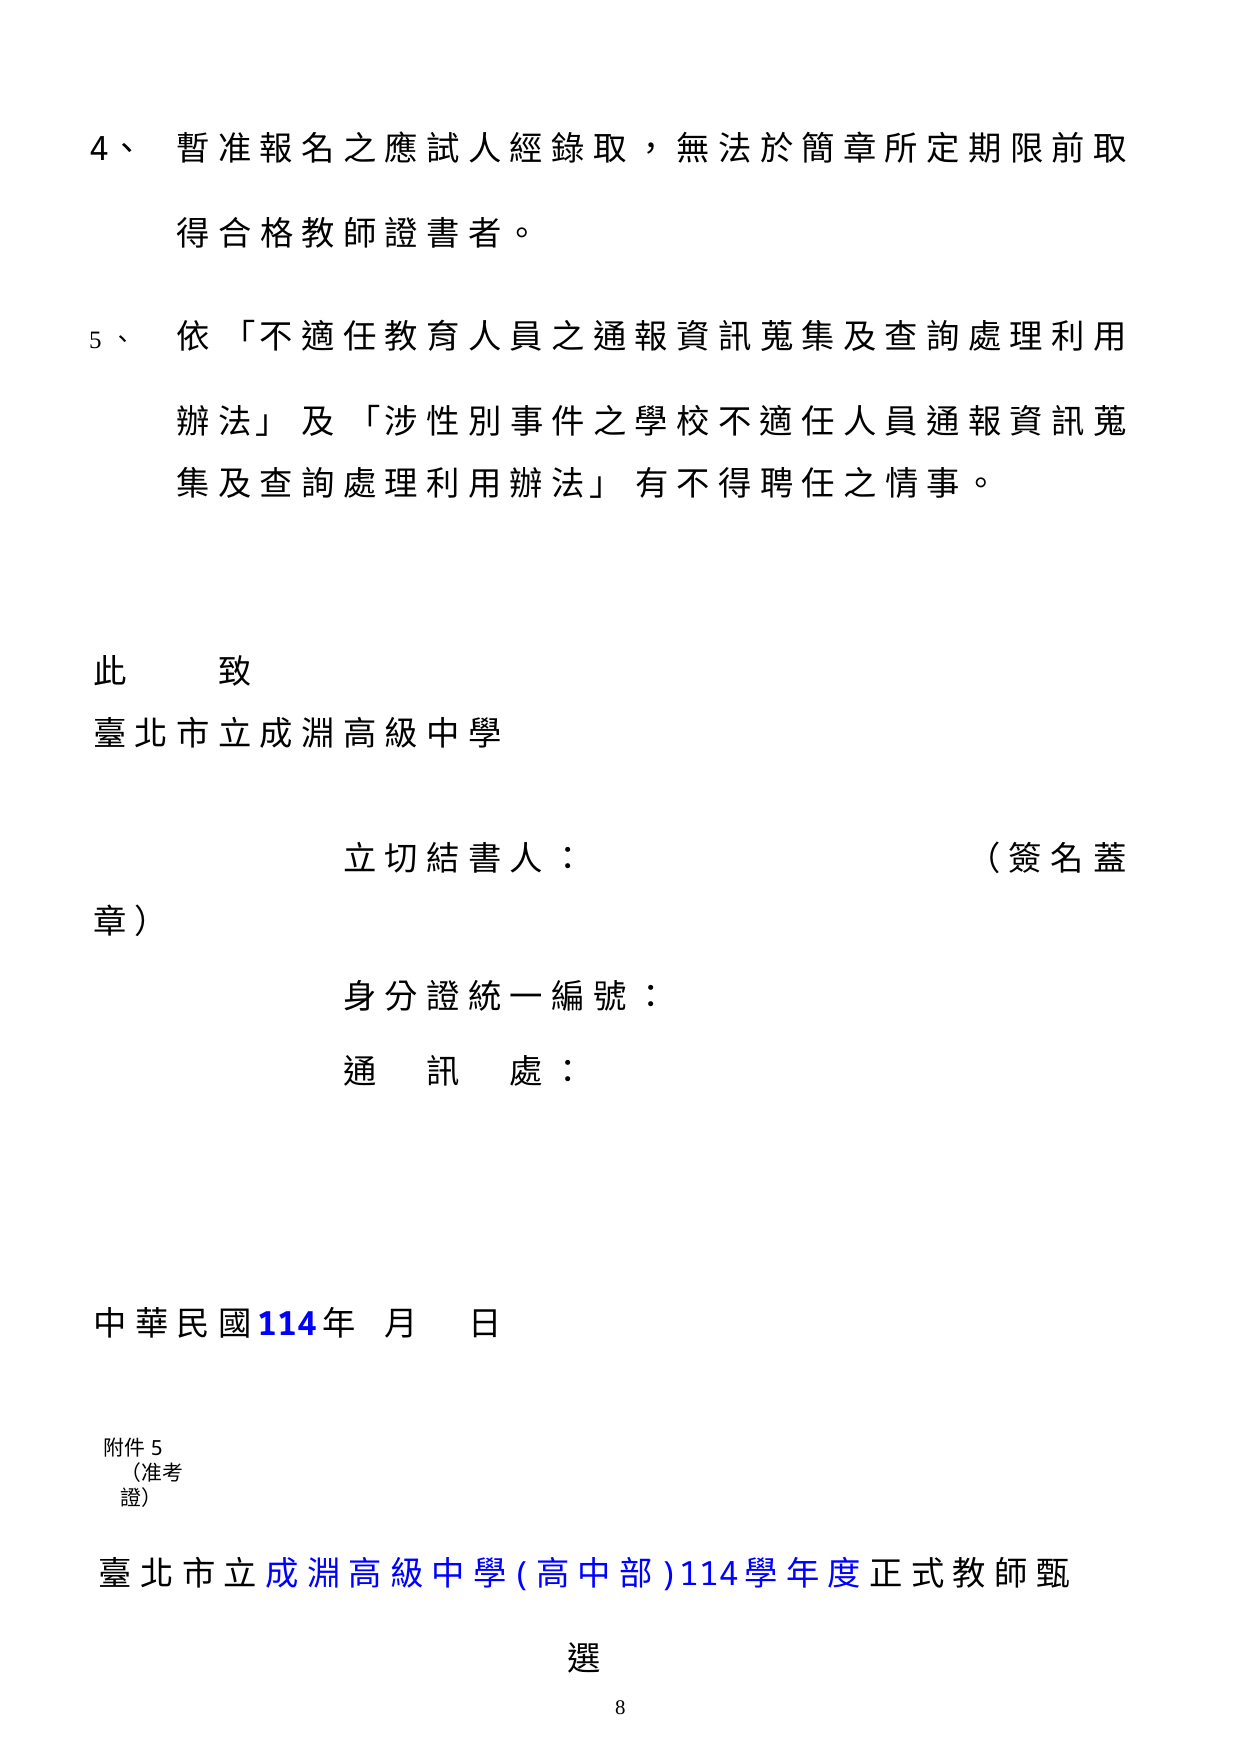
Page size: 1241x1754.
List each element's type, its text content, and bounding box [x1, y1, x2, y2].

text 臺北市立成淵高級中學 [89, 689, 1151, 752]
text 身分證統一編號： [89, 952, 1151, 1014]
list 暫准報名之應試人經錄取，無法於簡章所定期限前取得合格教師證書者。 [89, 64, 1151, 252]
text 中華民國114年 月 日 [89, 1239, 1166, 1364]
text 通 訊 處： [89, 1027, 1151, 1089]
text 此 致 [89, 627, 1151, 689]
text 立切結書人： （簽名蓋章） [89, 814, 1151, 939]
text 臺北市立成淵高級中學(高中部)114學年度正式教師甄選 [89, 1489, 1079, 1677]
list 依「不適任教育人員之通報資訊蒐集及查詢處理利用辦法」及「涉性別事件之學校不適任人員通報資訊蒐集及查詢處理利用辦法」有不得聘任之情事。 [89, 252, 1151, 502]
